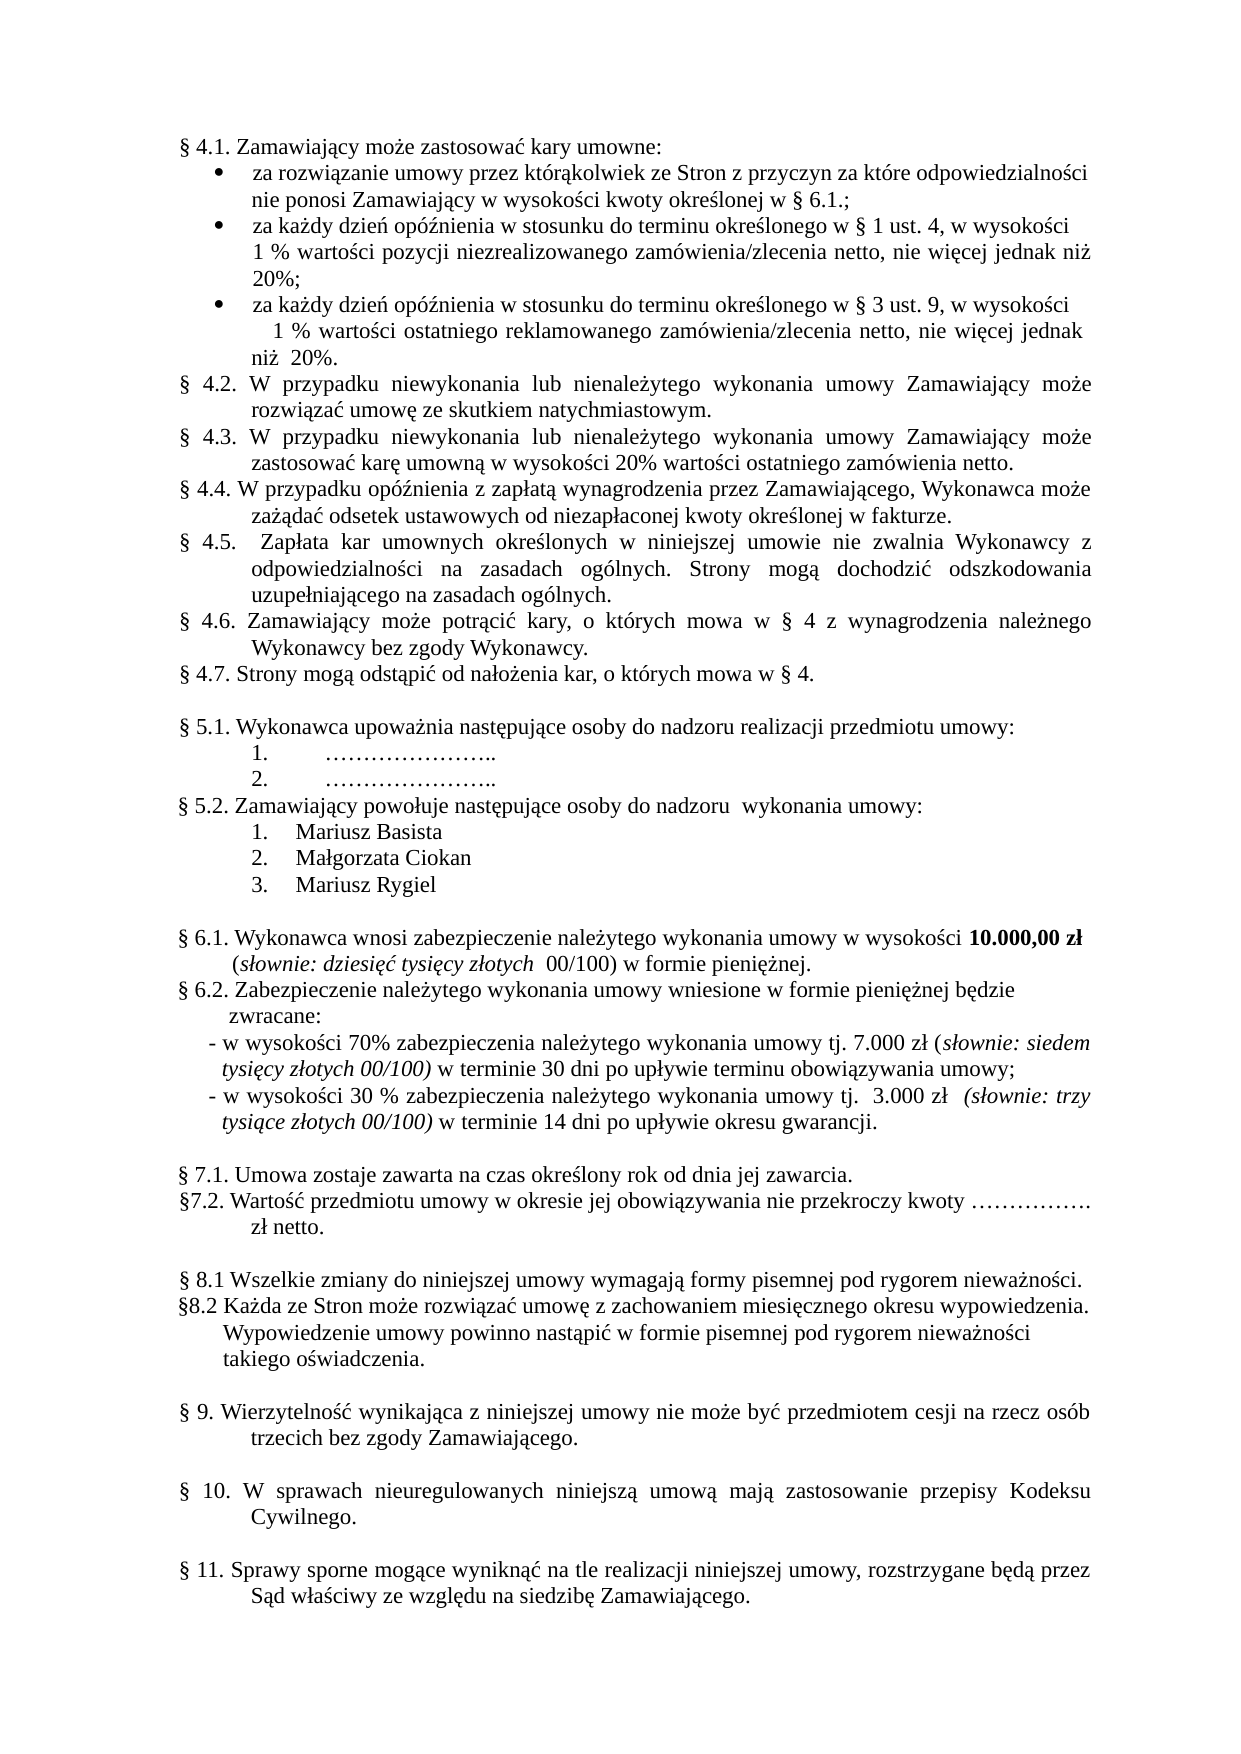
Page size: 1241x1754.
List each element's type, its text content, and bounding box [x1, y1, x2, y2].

text § 4.3. W przypadku niewykonania lub nienależytego wykonania umowy Zamawiający może zastosować karę umowną w wysokości 20% wartości ostatniego zamówienia netto. [179, 423, 1093, 476]
text § 5.2. Zamawiający powołuje następujące osoby do nadzoru wykonania umowy: [177, 792, 1093, 818]
text nie ponosi Zamawiający w wysokości kwoty określonej w § 6.1.; [177, 186, 1093, 212]
text takiego oświadczenia. [177, 1345, 1093, 1372]
text 1 % wartości pozycji niezrealizowanego zamówienia/zlecenia netto, nie więcej jednak niż 20%; [252, 238, 1093, 291]
text § 4.6. Zamawiający może potrącić kary, o których mowa w § 4 z wynagrodzenia należnego Wykonawcy bez zgody Wykonawcy. [179, 607, 1093, 660]
text § 4.7. Strony mogą odstąpić od nałożenia kar, o których mowa w § 4. [179, 660, 1093, 686]
list Mariusz Basista [251, 818, 1093, 844]
text § 5.1. Wykonawca upoważnia następujące osoby do nadzoru realizacji przedmiotu umowy: [179, 713, 1093, 739]
text § 4.5. Zapłata kar umownych określonych w niniejszej umowie nie zwalnia Wykonawcy z odpowiedzialności na zasadach ogólnych. Strony mogą dochodzić odszkodowania uzupełniającego na zasadach ogólnych. [179, 528, 1093, 607]
list ………………….. [251, 739, 1093, 765]
text §7.2. Wartość przedmiotu umowy w okresie jej obowiązywania nie przekroczy kwoty ……………. zł netto. [179, 1187, 1093, 1240]
text §8.2 Każda ze Stron może rozwiązać umowę z zachowaniem miesięcznego okresu wypowiedzenia. [177, 1292, 1093, 1319]
list za każdy dzień opóźnienia w stosunku do terminu określonego w § 1 ust. 4, w wysokości [215, 212, 1093, 238]
text § 4.4. W przypadku opóźnienia z zapłatą wynagrodzenia przez Zamawiającego, Wykonawca może zażądać odsetek ustawowych od niezapłaconej kwoty określonej w fakturze. [179, 476, 1093, 528]
list za rozwiązanie umowy przez którąkolwiek ze Stron z przyczyn za które odpowiedzialności [215, 159, 1093, 186]
text Wypowiedzenie umowy powinno nastąpić w formie pisemnej pod rygorem nieważności [177, 1319, 1093, 1345]
list za każdy dzień opóźnienia w stosunku do terminu określonego w § 3 ust. 9, w wysokości [215, 291, 1093, 317]
text (słownie: dziesięć tysięcy złotych 00/100) w formie pieniężnej. [192, 950, 1093, 976]
list ………………….. [251, 765, 1093, 792]
list Małgorzata Ciokan [251, 844, 1093, 871]
list Mariusz Rygiel [251, 871, 1093, 897]
text § 4.1. Zamawiający może zastosować kary umowne: [179, 133, 1093, 159]
text § 11. Sprawy sporne mogące wyniknąć na tle realizacji niniejszej umowy, rozstrzygane będą przez Sąd właściwy ze względu na siedzibę Zamawiającego. [179, 1556, 1093, 1609]
text 1 % wartości ostatniego reklamowanego zamówienia/zlecenia netto, nie więcej jednak niż 20%. [179, 317, 1093, 370]
text § 7.1. Umowa zostaje zawarta na czas określony rok od dnia jej zawarcia. [177, 1161, 1093, 1187]
text § 4.2. W przypadku niewykonania lub nienależytego wykonania umowy Zamawiający może rozwiązać umowę ze skutkiem natychmiastowym. [179, 370, 1093, 423]
text § 6.2. Zabezpieczenie należytego wykonania umowy wniesione w formie pieniężnej będzie [177, 976, 1093, 1003]
text § 6.1. Wykonawca wnosi zabezpieczenie należytego wykonania umowy w wysokości 10.000,00 zł [177, 923, 1093, 950]
text § 8.1 Wszelkie zmiany do niniejszej umowy wymagają formy pisemnej pod rygorem nieważności. [179, 1266, 1093, 1292]
text zwracane: [177, 1003, 1093, 1029]
text § 10. W sprawach nieuregulowanych niniejszą umową mają zastosowanie przepisy Kodeksu Cywilnego. [179, 1477, 1093, 1530]
text § 9. Wierzytelność wynikająca z niniejszej umowy nie może być przedmiotem cesji na rzecz osób trzecich bez zgody Zamawiającego. [179, 1398, 1093, 1451]
text - w wysokości 70% zabezpieczenia należytego wykonania umowy tj. 7.000 zł (słownie: siedem tysięcy złotych 00/100) w terminie 30 dni po upływie terminu obowiązywania umowy; [162, 1029, 1093, 1082]
text - w wysokości 30 % zabezpieczenia należytego wykonania umowy tj. 3.000 zł (słownie: trzy tysiące złotych 00/100) w terminie 14 dni po upływie okresu gwarancji. [162, 1082, 1093, 1134]
